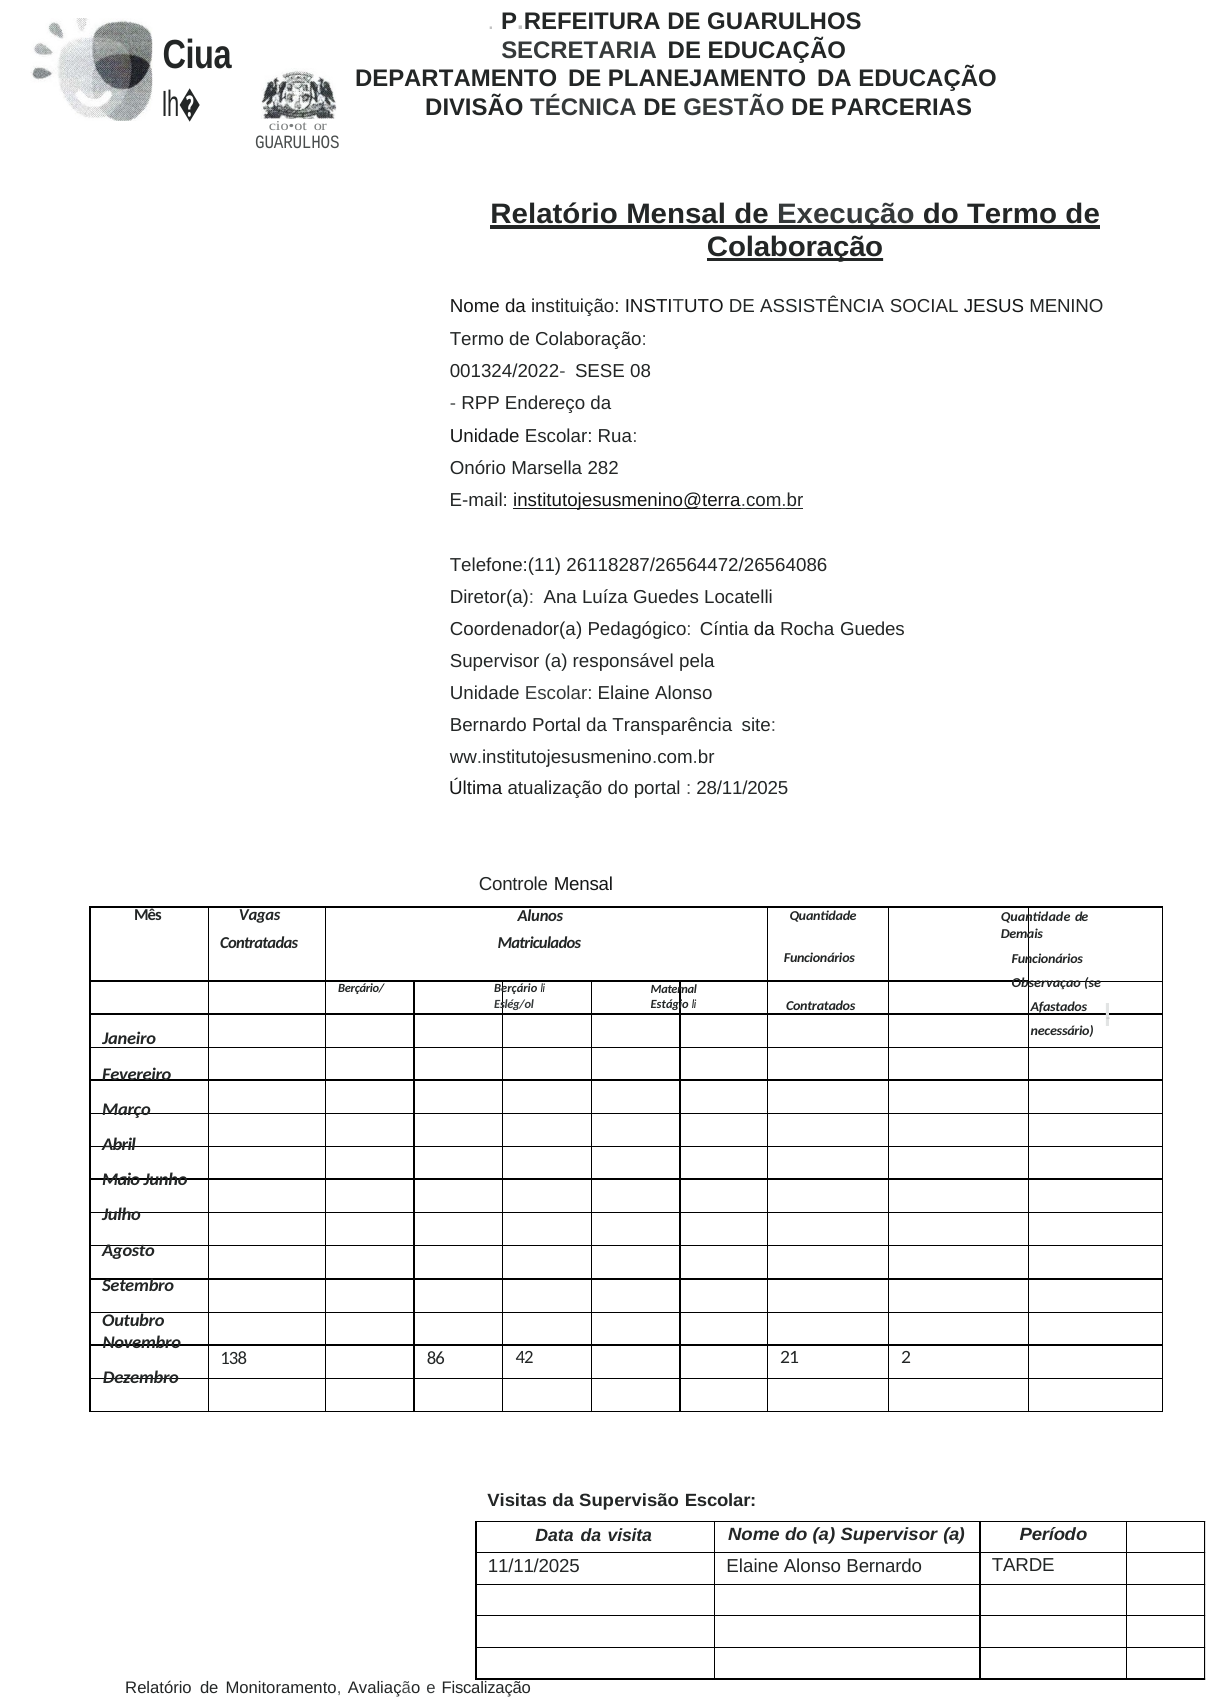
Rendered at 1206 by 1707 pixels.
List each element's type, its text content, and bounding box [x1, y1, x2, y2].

text Última atualização do portal : 28/11/2025 [449, 778, 1176, 799]
subtitle Ciua [162, 30, 341, 118]
text cio•ot or [255, 120, 341, 133]
text Coordenador(a) Pedagógico: Cíntia da Rocha Guedes [449, 618, 1176, 640]
table_header Período [981, 1522, 1126, 1552]
table_cell [477, 1616, 714, 1647]
table_cell [477, 1648, 714, 1678]
text Visitas da Supervisão Escolar: [487, 1490, 1176, 1510]
table_cell Elaine Alonso Bernardo [715, 1553, 979, 1584]
text Nome da instituição: INSTITUTO DE ASSISTÊNCIA SOCIAL JESUS MENINO [449, 294, 1176, 316]
table_cell [1127, 1616, 1204, 1647]
text Supervisor (a) responsável pela Unidade Escolar: Elaine Alonso Bernardo Portal da Transparência site: ww.institutojesusmenino.com.br [449, 650, 781, 767]
table_cell 11/11/2025 [477, 1553, 714, 1584]
table_cell [981, 1616, 1126, 1647]
table_cell [1127, 1553, 1204, 1584]
table_cell [981, 1585, 1126, 1614]
text DEPARTAMENTO DE PLANEJAMENTO DA EDUCAÇÃO DIVISÃO TÉCNICA DE GESTÃO DE PARCERIAS [355, 64, 1015, 121]
table_cell [715, 1648, 979, 1678]
text Ih� [161, 83, 202, 124]
text E-mail: institutojesusmenino@terra.com.br Telefone:(11) 26118287/26564472/26564086 Diretor(a): Ana Luíza Guedes Locatelli [449, 489, 887, 607]
text Controle Mensal [478, 873, 1176, 895]
text . P.REFEITURA DE GUARULHOS SECRETARIA DE EDUCAÇÃO [487, 7, 1015, 63]
table_cell [715, 1616, 979, 1647]
table_header Nome do (a) Supervisor (a) [715, 1522, 979, 1552]
table_header Observação [1127, 1522, 1204, 1552]
text Termo de Colaboração: 001324/2022- SESE 08 - RPP Endereço da Unidade Escolar: Rua: Onório Marsella 282 [449, 328, 661, 478]
table_cell [981, 1648, 1126, 1678]
subtitle Relatório Mensal de Execução do Termo de Colaboração [414, 197, 1176, 262]
table_cell [477, 1585, 714, 1614]
table_cell TARDE [981, 1553, 1126, 1584]
table_cell [1127, 1648, 1204, 1678]
text GUARULHOS [254, 133, 341, 152]
table_cell [1127, 1585, 1204, 1614]
table_header Data da visita [477, 1522, 714, 1552]
table_cell [715, 1585, 979, 1614]
